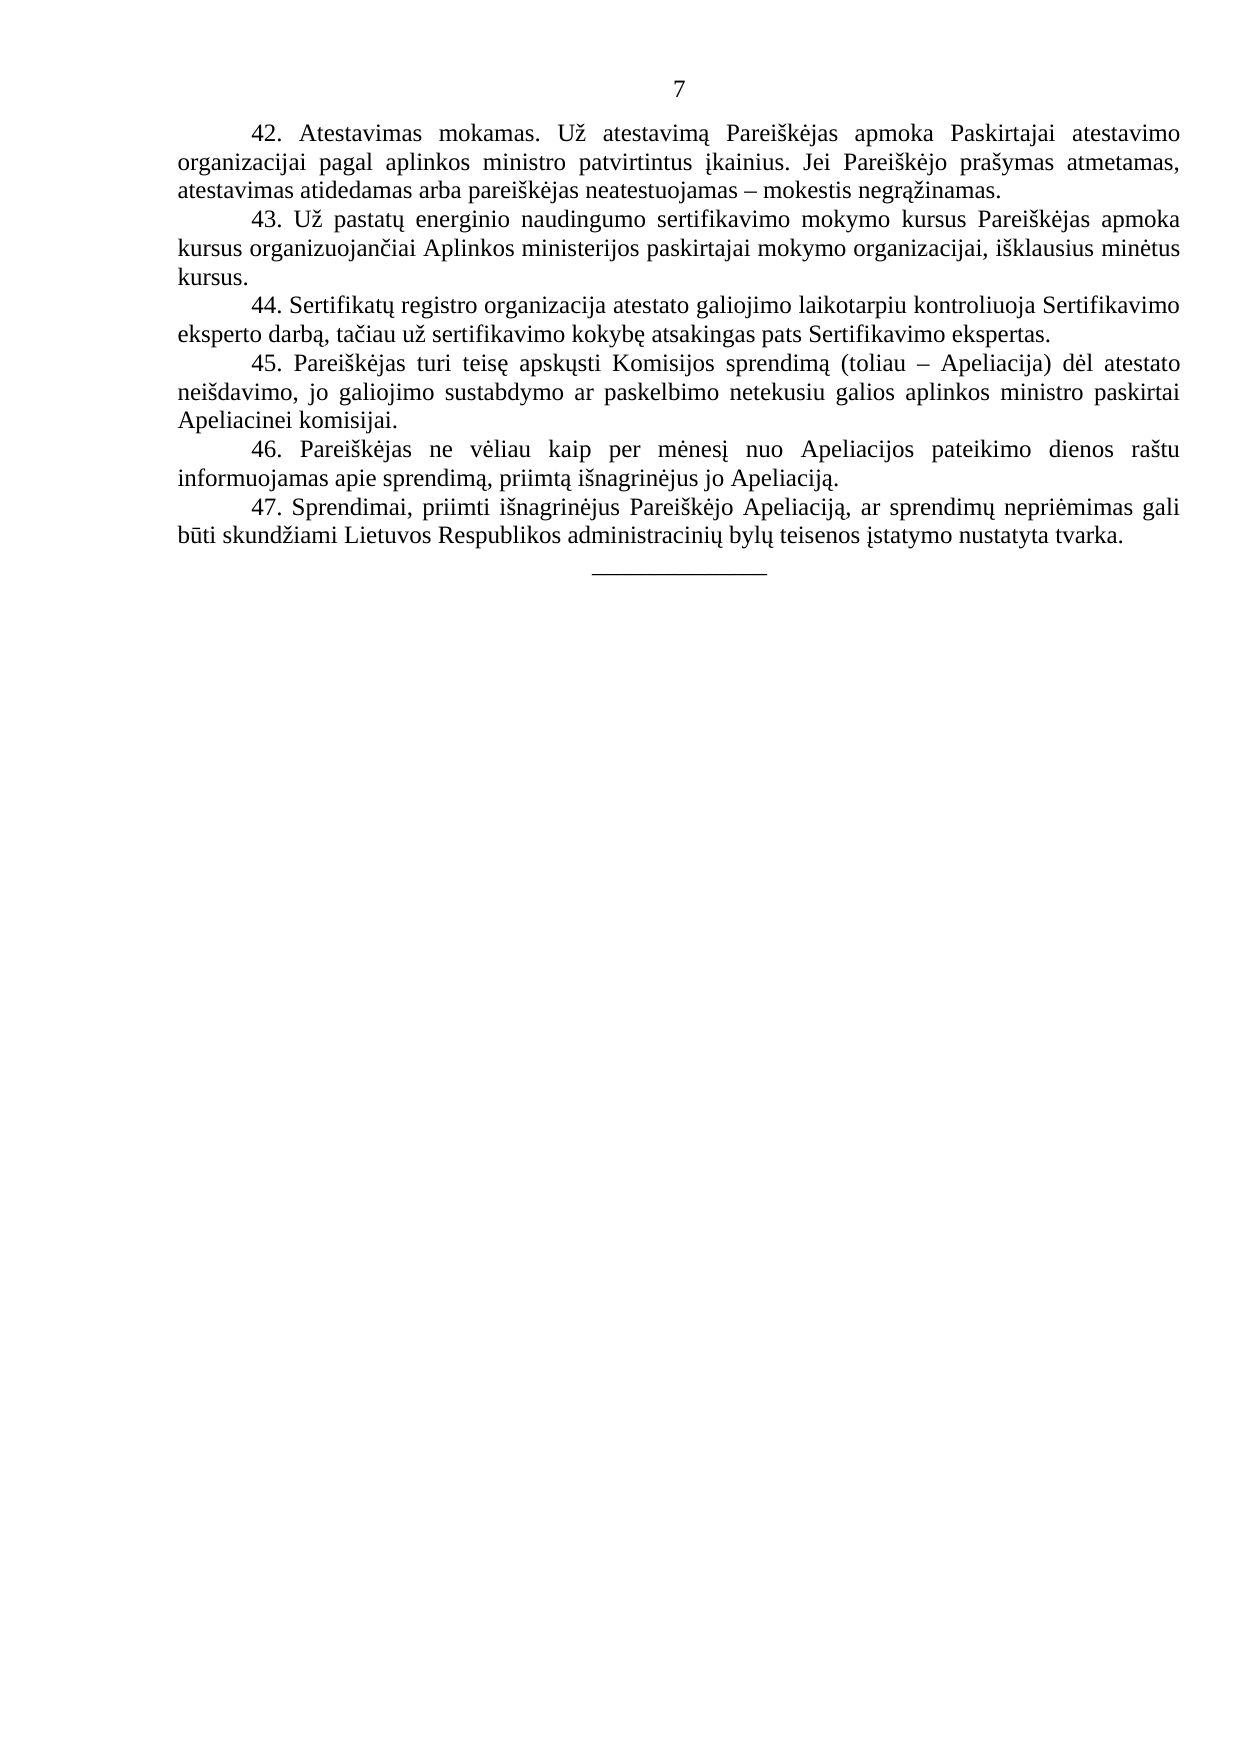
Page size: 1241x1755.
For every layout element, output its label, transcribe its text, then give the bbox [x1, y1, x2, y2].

text 45. Pareiškėjas turi teisę apskųsti Komisijos sprendimą (toliau – Apeliacija) dėl atestato neišdavimo, jo galiojimo sustabdymo ar paskelbimo netekusiu galios aplinkos ministro paskirtai Apeliacinei komisijai. [177, 348, 1181, 434]
text 42. Atestavimas mokamas. Už atestavimą Pareiškėjas apmoka Paskirtajai atestavimo organizacijai pagal aplinkos ministro patvirtintus įkainius. Jei Pareiškėjo prašymas atmetamas, atestavimas atidedamas arba pareiškėjas neatestuojamas – mokestis negrąžinamas. [177, 118, 1181, 204]
text 46. Pareiškėjas ne vėliau kaip per mėnesį nuo Apeliacijos pateikimo dienos raštu informuojamas apie sprendimą, priimtą išnagrinėjus jo Apeliaciją. [177, 434, 1181, 492]
text 47. Sprendimai, priimti išnagrinėjus Pareiškėjo Apeliaciją, ar sprendimų nepriėmimas gali būti skundžiami Lietuvos Respublikos administracinių bylų teisenos įstatymo nustatyta tvarka. [177, 492, 1181, 549]
text ______________ [177, 549, 1181, 578]
text 44. Sertifikatų registro organizacija atestato galiojimo laikotarpiu kontroliuoja Sertifikavimo eksperto darbą, tačiau už sertifikavimo kokybę atsakingas pats Sertifikavimo ekspertas. [177, 291, 1181, 348]
text 43. Už pastatų energinio naudingumo sertifikavimo mokymo kursus Pareiškėjas apmoka kursus organizuojančiai Aplinkos ministerijos paskirtajai mokymo organizacijai, išklausius minėtus kursus. [177, 204, 1181, 291]
